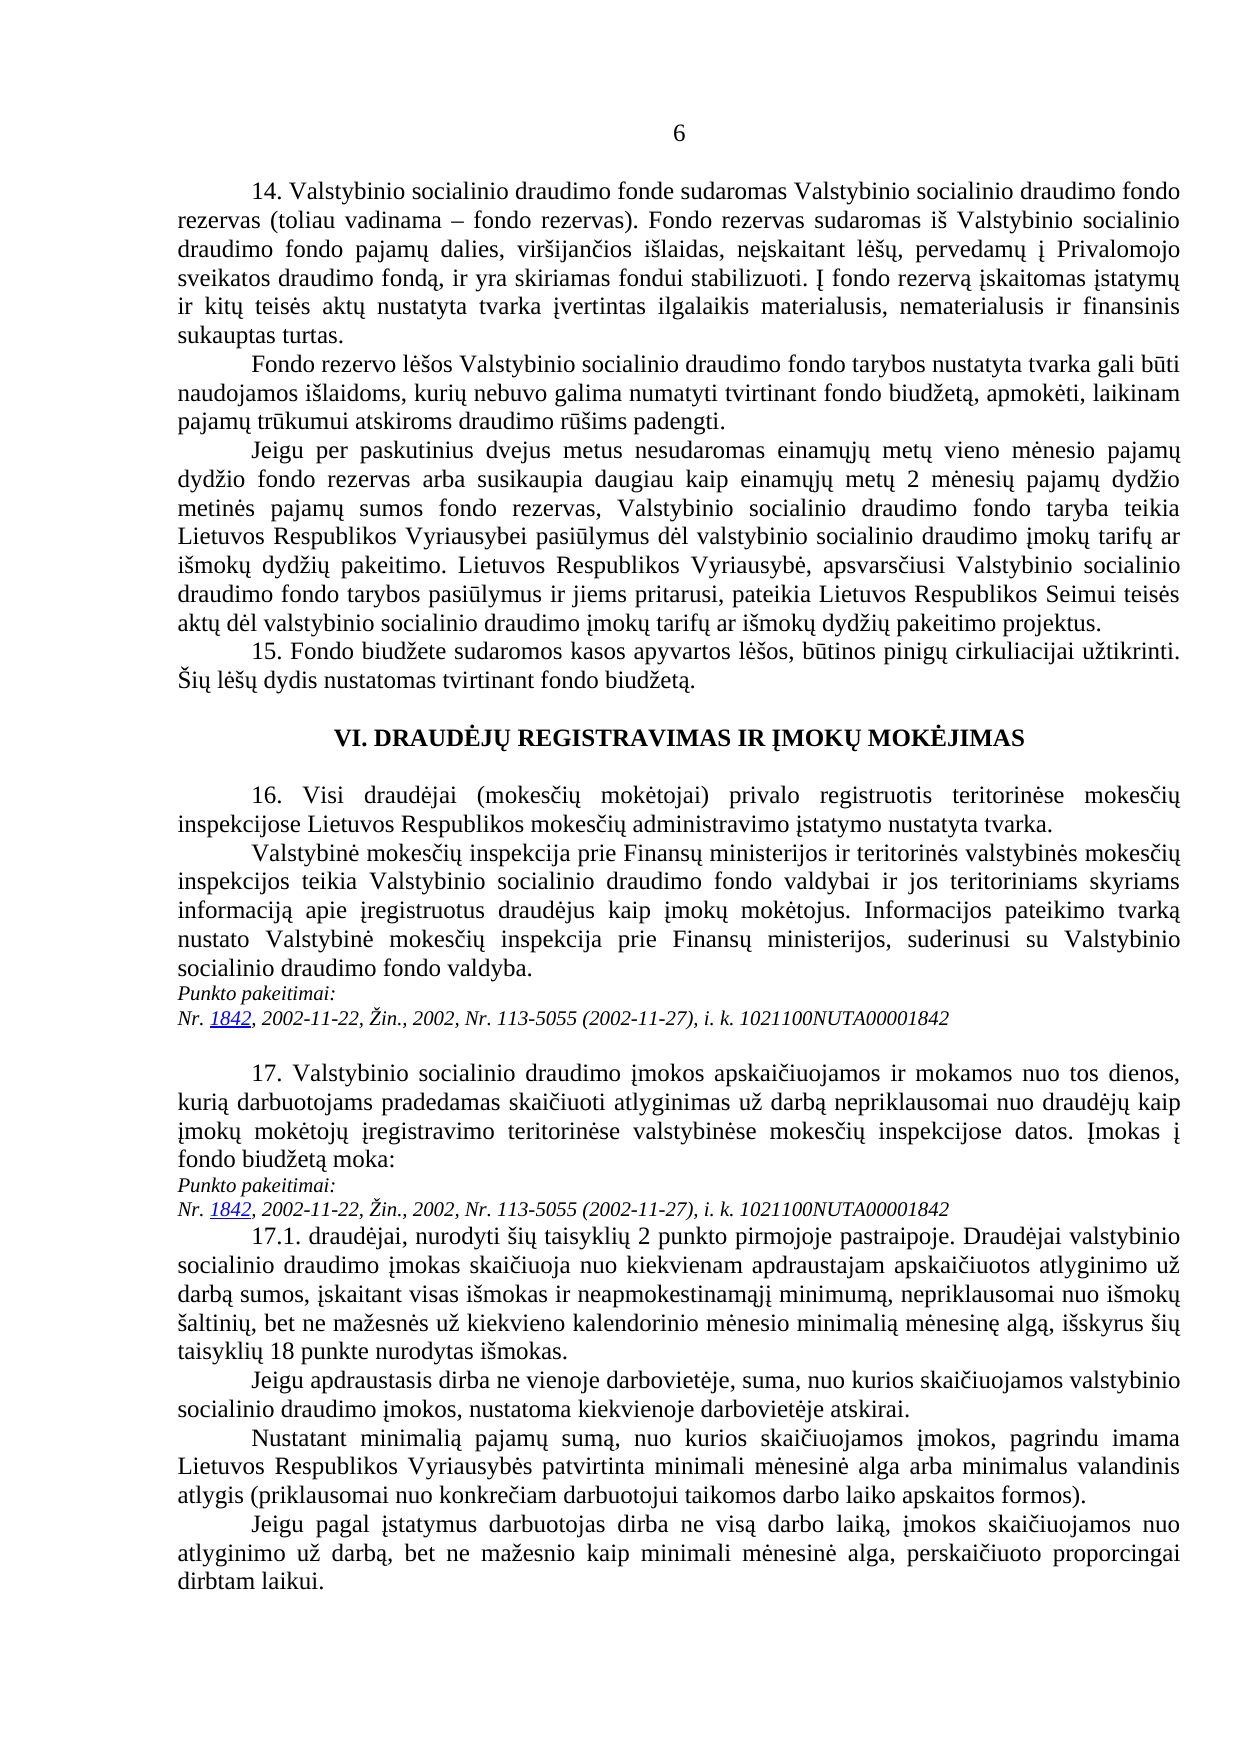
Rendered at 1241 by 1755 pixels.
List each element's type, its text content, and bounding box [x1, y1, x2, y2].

text Punkto pakeitimai: [177, 981, 1181, 1005]
text Jeigu apdraustasis dirba ne vienoje darbovietėje, suma, nuo kurios skaičiuojamos valstybinio socialinio draudimo įmokos, nustatoma kiekvienoje darbovietėje atskirai. [177, 1365, 1181, 1423]
text Punkto pakeitimai: [177, 1173, 1181, 1197]
text Nr. 1842, 2002-11-22, Žin., 2002, Nr. 113-5055 (2002-11-27), i. k. 1021100NUTA00001842 [177, 1005, 1181, 1029]
text 17. Valstybinio socialinio draudimo įmokos apskaičiuojamos ir mokamos nuo tos dienos, kurią darbuotojams pradedamas skaičiuoti atlyginimas už darbą nepriklausomai nuo draudėjų kaip įmokų mokėtojų įregistravimo teritorinėse valstybinėse mokesčių inspekcijose datos. Įmokas į fondo biudžetą moka: [177, 1058, 1181, 1173]
text 17.1. draudėjai, nurodyti šių taisyklių 2 punkto pirmojoje pastraipoje. Draudėjai valstybinio socialinio draudimo įmokas skaičiuoja nuo kiekvienam apdraustajam apskaičiuotos atlyginimo už darbą sumos, įskaitant visas išmokas ir neapmokestinamąjį minimumą, nepriklausomai nuo išmokų šaltinių, bet ne mažesnės už kiekvieno kalendorinio mėnesio minimalią mėnesinę algą, išskyrus šių taisyklių 18 punkte nurodytas išmokas. [177, 1221, 1181, 1365]
text 14. Valstybinio socialinio draudimo fonde sudaromas Valstybinio socialinio draudimo fondo rezervas (toliau vadinama – fondo rezervas). Fondo rezervas sudaromas iš Valstybinio socialinio draudimo fondo pajamų dalies, viršijančios išlaidas, neįskaitant lėšų, pervedamų į Privalomojo sveikatos draudimo fondą, ir yra skiriamas fondui stabilizuoti. Į fondo rezervą įskaitomas įstatymų ir kitų teisės aktų nustatyta tvarka įvertintas ilgalaikis materialusis, nematerialusis ir finansinis sukauptas turtas. [177, 176, 1181, 349]
text VI. DRAUDĖJŲ REGISTRAVIMAS IR ĮMOKŲ MOKĖJIMAS [177, 723, 1181, 751]
text 16. Visi draudėjai (mokesčių mokėtojai) privalo registruotis teritorinėse mokesčių inspekcijose Lietuvos Respublikos mokesčių administravimo įstatymo nustatyta tvarka. [177, 780, 1181, 838]
text Valstybinė mokesčių inspekcija prie Finansų ministerijos ir teritorinės valstybinės mokesčių inspekcijos teikia Valstybinio socialinio draudimo fondo valdybai ir jos teritoriniams skyriams informaciją apie įregistruotus draudėjus kaip įmokų mokėtojus. Informacijos pateikimo tvarką nustato Valstybinė mokesčių inspekcija prie Finansų ministerijos, suderinusi su Valstybinio socialinio draudimo fondo valdyba. [177, 838, 1181, 981]
text Jeigu pagal įstatymus darbuotojas dirba ne visą darbo laiką, įmokos skaičiuojamos nuo atlyginimo už darbą, bet ne mažesnio kaip minimali mėnesinė alga, perskaičiuoto proporcingai dirbtam laikui. [177, 1509, 1181, 1595]
text Fondo rezervo lėšos Valstybinio socialinio draudimo fondo tarybos nustatyta tvarka gali būti naudojamos išlaidoms, kurių nebuvo galima numatyti tvirtinant fondo biudžetą, apmokėti, laikinam pajamų trūkumui atskiroms draudimo rūšims padengti. [177, 349, 1181, 435]
text Jeigu per paskutinius dvejus metus nesudaromas einamųjų metų vieno mėnesio pajamų dydžio fondo rezervas arba susikaupia daugiau kaip einamųjų metų 2 mėnesių pajamų dydžio metinės pajamų sumos fondo rezervas, Valstybinio socialinio draudimo fondo taryba teikia Lietuvos Respublikos Vyriausybei pasiūlymus dėl valstybinio socialinio draudimo įmokų tarifų ar išmokų dydžių pakeitimo. Lietuvos Respublikos Vyriausybė, apsvarsčiusi Valstybinio socialinio draudimo fondo tarybos pasiūlymus ir jiems pritarusi, pateikia Lietuvos Respublikos Seimui teisės aktų dėl valstybinio socialinio draudimo įmokų tarifų ar išmokų dydžių pakeitimo projektus. [177, 435, 1181, 636]
text 15. Fondo biudžete sudaromos kasos apyvartos lėšos, būtinos pinigų cirkuliacijai užtikrinti. Šių lėšų dydis nustatomas tvirtinant fondo biudžetą. [177, 636, 1181, 694]
text Nr. 1842, 2002-11-22, Žin., 2002, Nr. 113-5055 (2002-11-27), i. k. 1021100NUTA00001842 [177, 1197, 1181, 1221]
text Nustatant minimalią pajamų sumą, nuo kurios skaičiuojamos įmokos, pagrindu imama Lietuvos Respublikos Vyriausybės patvirtinta minimali mėnesinė alga arba minimalus valandinis atlygis (priklausomai nuo konkrečiam darbuotojui taikomos darbo laiko apskaitos formos). [177, 1423, 1181, 1509]
